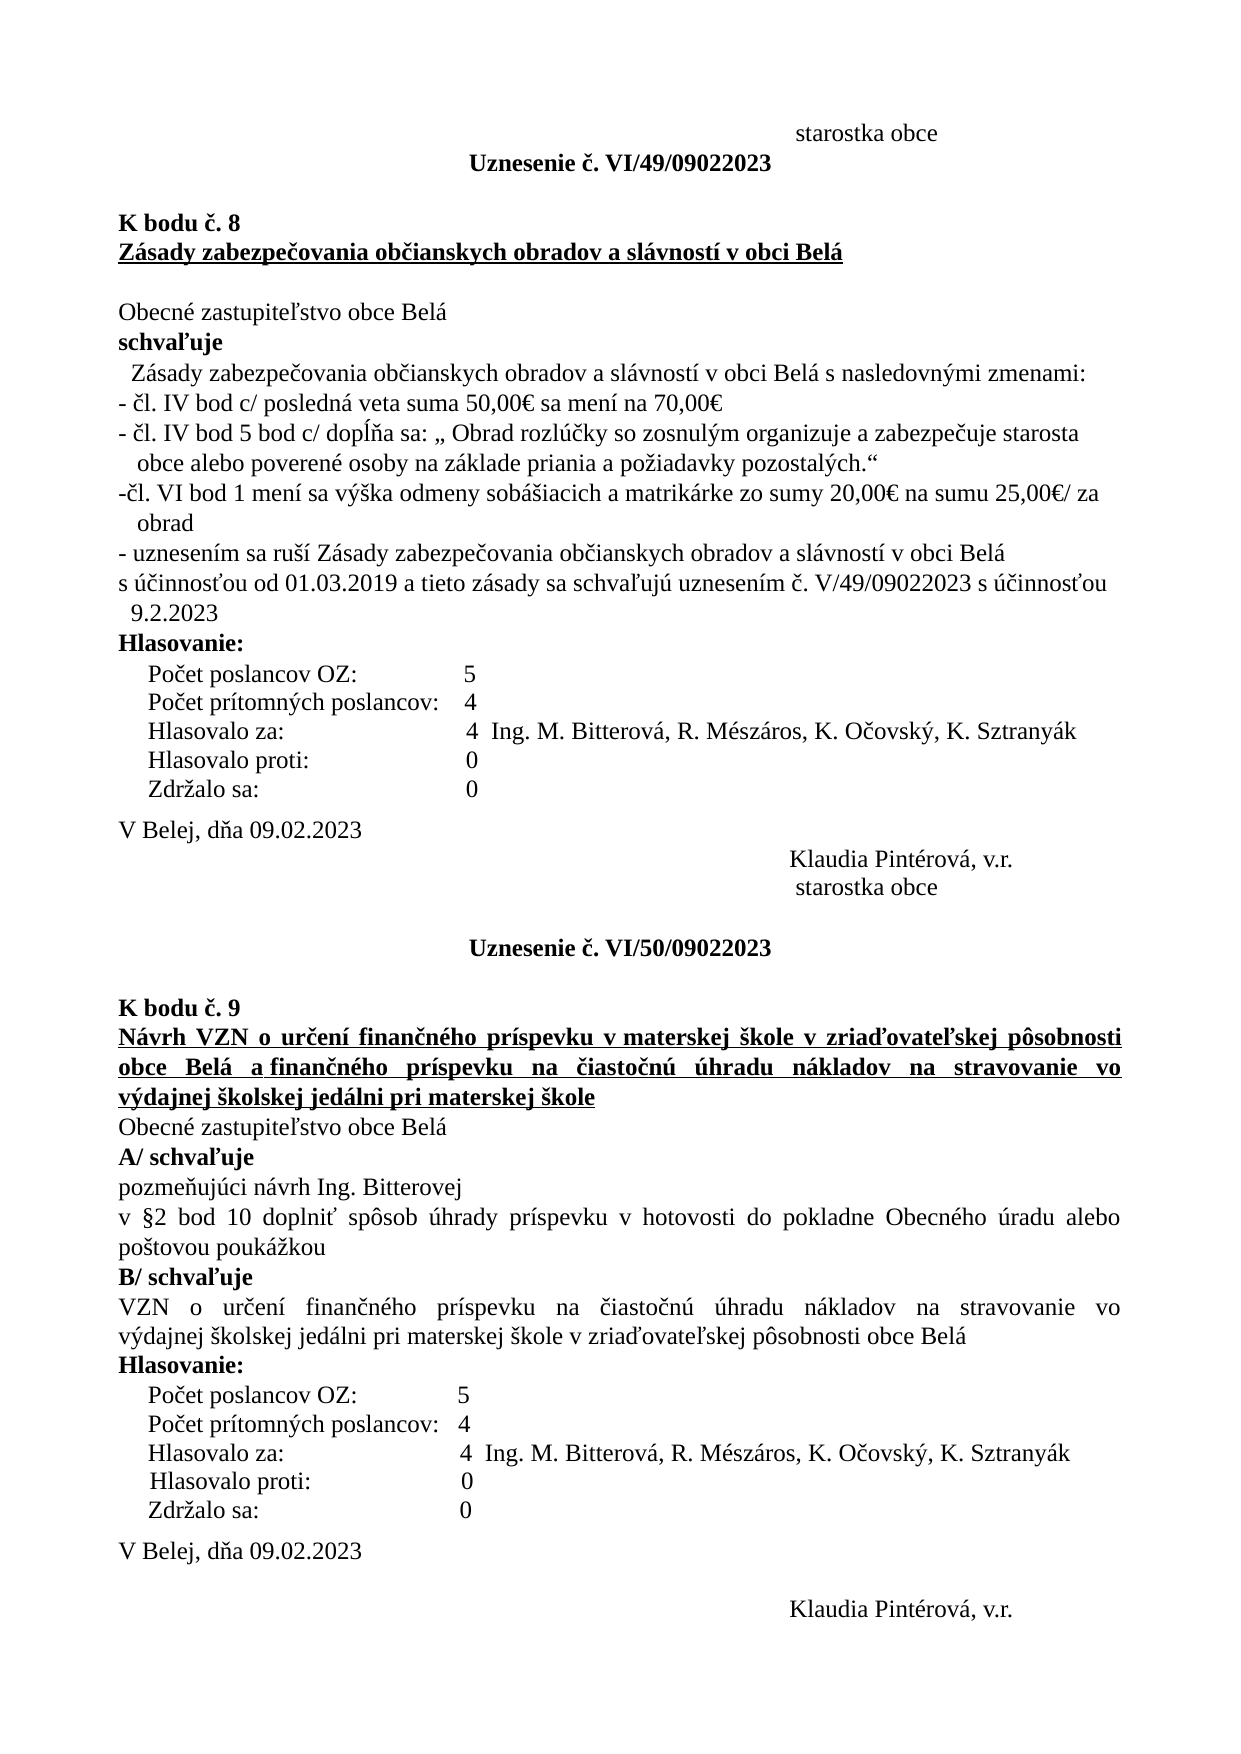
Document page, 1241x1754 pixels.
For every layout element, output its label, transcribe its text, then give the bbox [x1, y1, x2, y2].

text starostka obce [118, 118, 1122, 147]
text B/ schvaľuje [118, 1262, 1122, 1291]
text Uznesenie č. VI/50/09022023 [118, 933, 1122, 961]
text Hlasovalo proti: 0 [118, 1466, 1122, 1495]
text VZN o určení finančného príspevku na čiastočnú úhradu nákladov na stravovanie vo výdajnej školskej jedálni pri materskej škole v zriaďovateľskej pôsobnosti obce Belá [118, 1292, 1122, 1350]
text Uznesenie č. VI/49/09022023 [118, 148, 1122, 177]
text s účinnosťou od 01.03.2019 a tieto zásady sa schvaľujú uznesením č. V/49/09022023 s účinnosťou [118, 568, 1122, 597]
text K bodu č. 9 [118, 993, 1122, 1022]
text Počet poslancov OZ: 5 [148, 659, 1122, 687]
text Hlasovalo za: 4 Ing. M. Bitterová, R. Mészáros, K. Očovský, K. Sztranyák Hlasovalo proti: 0 [148, 716, 1122, 774]
text - čl. IV bod c/ posledná veta suma 50,00€ sa mení na 70,00€ [118, 388, 1122, 416]
text Hlasovalo za: 4 Ing. M. Bitterová, R. Mészáros, K. Očovský, K. Sztranyák [148, 1438, 1122, 1466]
text Zásady zabezpečovania občianskych obradov a slávností v obci Belá [118, 237, 1122, 266]
text -čl. VI bod 1 mení sa výška odmeny sobášiacich a matrikárke zo sumy 20,00€ na sumu 25,00€/ za [118, 478, 1122, 507]
text Zásady zabezpečovania občianskych obradov a slávností v obci Belá s nasledovnými zmenami: [118, 358, 1122, 386]
text V Belej, dňa 09.02.2023 [118, 815, 1122, 844]
text Zdržalo sa: 0 [148, 774, 1122, 802]
text Hlasovanie: [118, 1350, 1122, 1379]
text - čl. IV bod 5 bod c/ dopĺňa sa: „ Obrad rozlúčky so zosnulým organizuje a zabezpečuje starosta [118, 418, 1122, 447]
text Klaudia Pintérová, v.r. [118, 844, 1122, 872]
text Hlasovanie: [118, 628, 1122, 657]
text V Belej, dňa 09.02.2023 [118, 1536, 1122, 1565]
text Počet prítomných poslancov: 4 [148, 1409, 1122, 1438]
text v §2 bod 10 doplniť spôsob úhrady príspevku v hotovosti do pokladne Obecného úradu alebo poštovou poukážkou [118, 1202, 1122, 1261]
text Klaudia Pintérová, v.r. [118, 1594, 1122, 1623]
text 9.2.2023 [118, 598, 1122, 627]
text A/ schvaľuje [118, 1142, 1122, 1171]
text obce alebo poverené osoby na základe priania a požiadavky pozostalých.“ [118, 448, 1122, 477]
text obrad [118, 508, 1122, 537]
text Obecné zastupiteľstvo obce Belá [118, 297, 1122, 326]
text Počet poslancov OZ: 5 [148, 1380, 1122, 1409]
text Počet prítomných poslancov: 4 [148, 687, 1122, 716]
text - uznesením sa ruší Zásady zabezpečovania občianskych obradov a slávností v obci Belá [118, 538, 1122, 567]
text K bodu č. 8 [118, 208, 1122, 237]
text Obecné zastupiteľstvo obce Belá [118, 1112, 1122, 1141]
text Návrh VZN o určení finančného príspevku v materskej škole v zriaďovateľskej pôsobnosti [118, 1022, 1122, 1047]
text pozmeňujúci návrh Ing. Bitterovej [118, 1172, 1122, 1201]
text výdajnej školskej jedálni pri materskej škole [118, 1078, 1122, 1111]
text obce Belá a finančného príspevku na čiastočnú úhradu nákladov na stravovanie vo [118, 1048, 1122, 1077]
text starostka obce [118, 872, 1122, 901]
text Zdržalo sa: 0 [148, 1495, 1122, 1524]
text schvaľuje [118, 327, 1122, 356]
